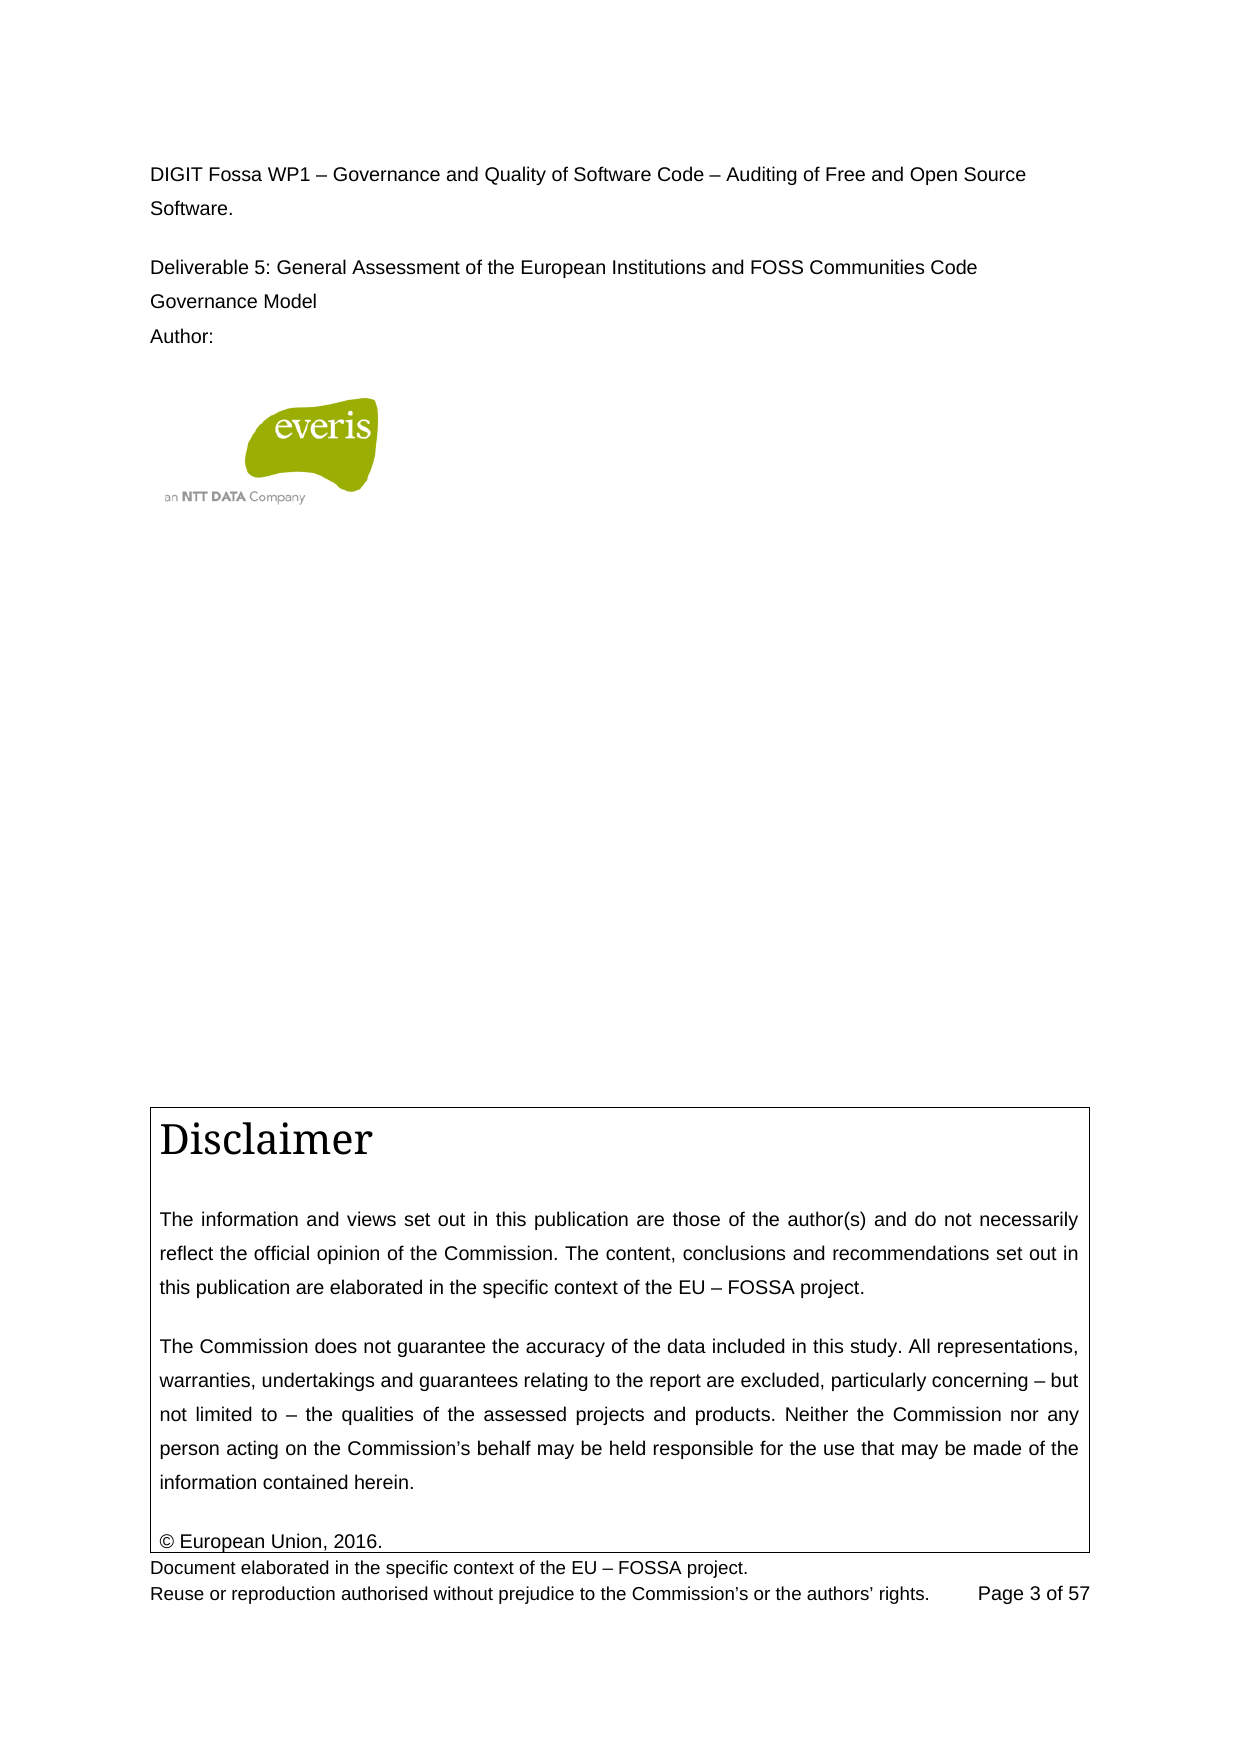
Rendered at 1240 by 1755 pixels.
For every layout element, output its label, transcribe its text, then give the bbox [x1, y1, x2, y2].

text © European Union, 2016. [151, 1527, 1089, 1552]
text The information and views set out in this publication are those of the author(s) and do not necessarily reflect the official opinion of the Commission. The content, conclusions and recommendations set out in this publication are elaborated in the specific context of the EU – FOSSA project. [151, 1204, 1089, 1298]
text Author: [150, 325, 1090, 348]
text The Commission does not guarantee the accuracy of the data included in this study. All representations, warranties, undertakings and guarantees relating to the report are excluded, particularly concerning – but not limited to – the qualities of the assessed projects and products. Neither the Commission nor any person acting on the Commission’s behalf may be held responsible for the use that may be made of the information contained herein. [151, 1332, 1089, 1494]
text Disclaimer [151, 1108, 1089, 1167]
